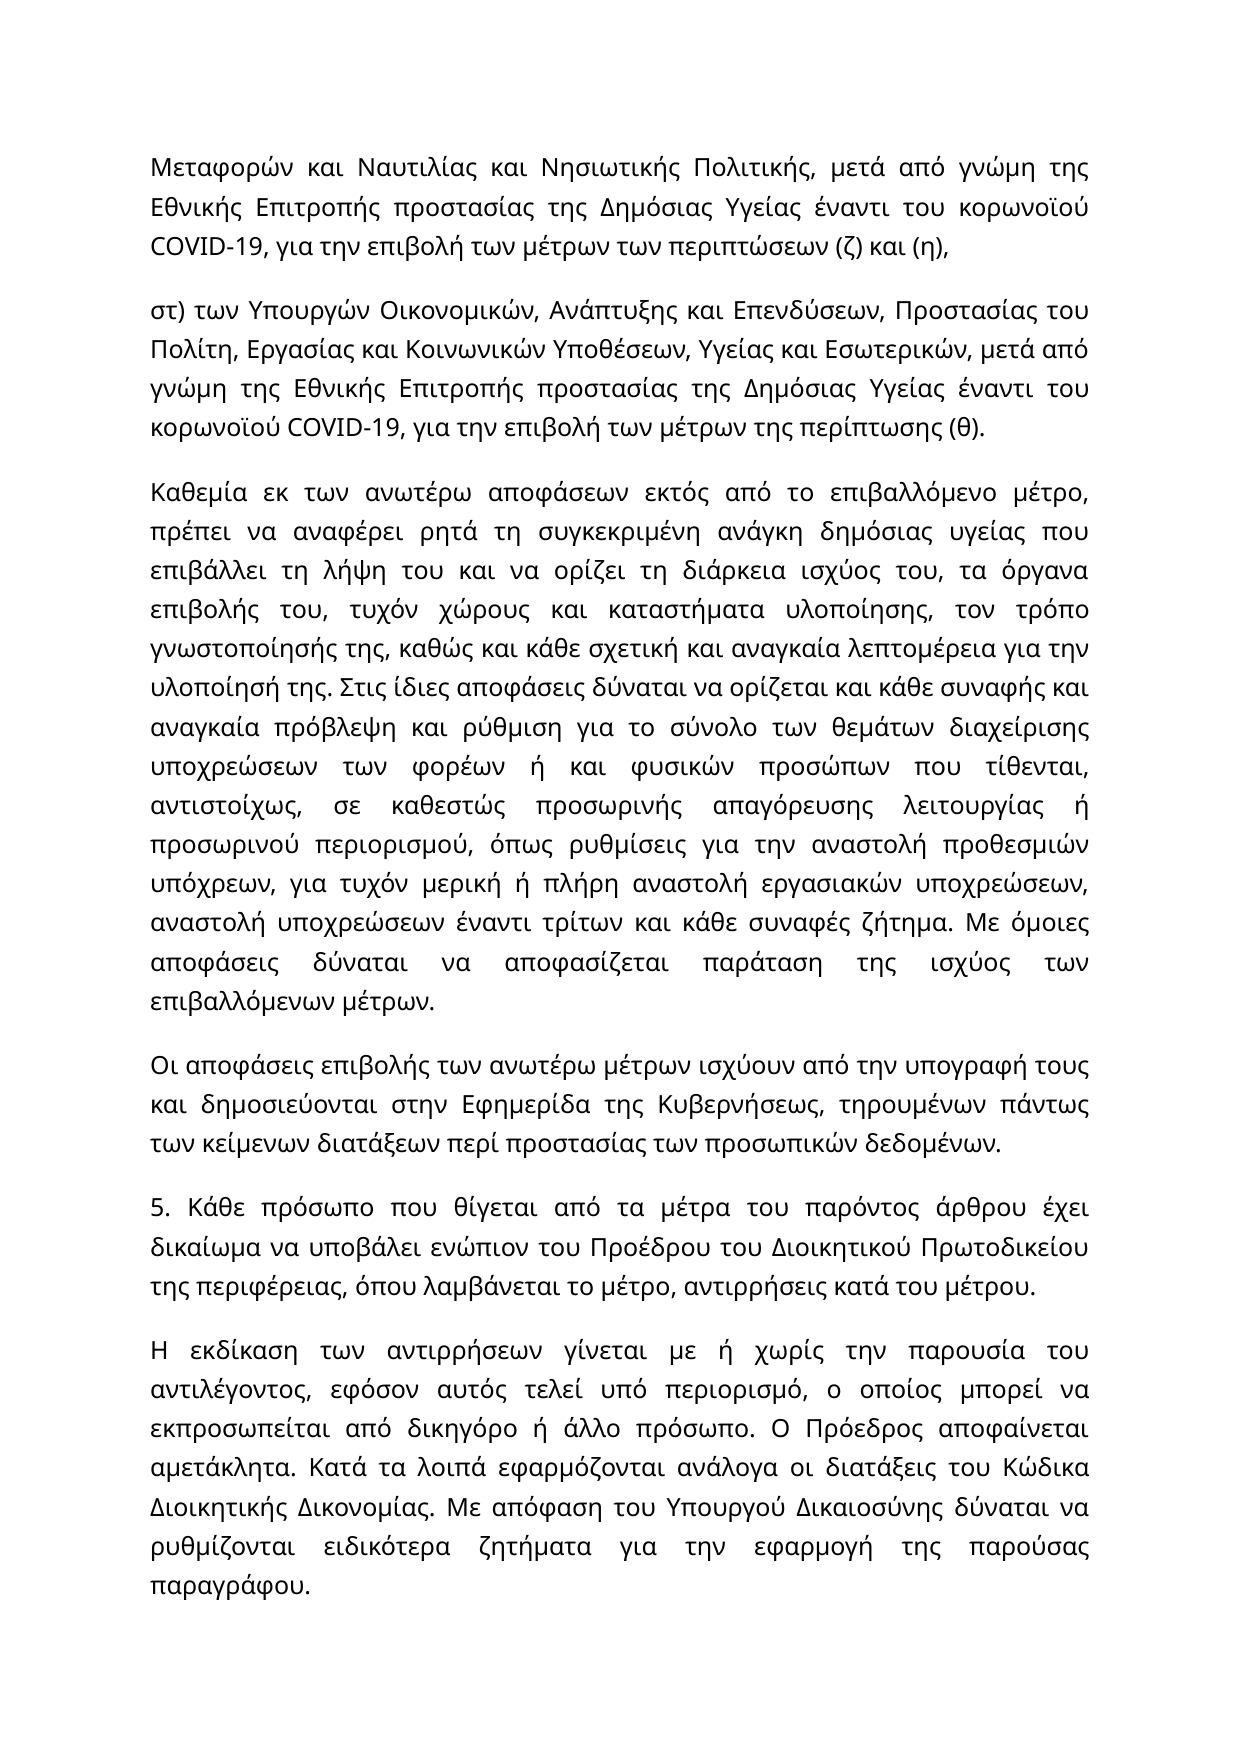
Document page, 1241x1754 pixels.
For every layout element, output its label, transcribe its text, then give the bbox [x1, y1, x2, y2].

text Καθεμία εκ των ανωτέρω αποφάσεων εκτός από το επιβαλλόμενο μέτρο, πρέπει να αναφέρει ρητά τη συγκεκριμένη ανάγκη δημόσιας υγείας που επιβάλλει τη λήψη του και να ορίζει τη διάρκεια ισχύος του, τα όργανα επιβολής του, τυχόν χώρους και καταστήματα υλοποίησης, τον τρόπο γνωστοποίησής της, καθώς και κάθε σχετική και αναγκαία λεπτομέρεια για την υλοποίησή της. Στις ίδιες αποφάσεις δύναται να ορίζεται και κάθε συναφής και αναγκαία πρόβλεψη και ρύθμιση για το σύνολο των θεμάτων διαχείρισης υποχρεώσεων των φορέων ή και φυσικών προσώπων που τίθενται, αντιστοίχως, σε καθεστώς προσωρινής απαγόρευσης λειτουργίας ή προσωρινού περιορισμού, όπως ρυθμίσεις για την αναστολή προθεσμιών υπόχρεων, για τυχόν μερική ή πλήρη αναστολή εργασιακών υποχρεώσεων, αναστολή υποχρεώσεων έναντι τρίτων και κάθε συναφές ζήτημα. Με όμοιες αποφάσεις δύναται να αποφασίζεται παράταση της ισχύος των επιβαλλόμενων μέτρων. [150, 474, 1090, 1017]
text στ) των Υπουργών Οικονομικών, Ανάπτυξης και Επενδύσεων, Προστασίας του Πολίτη, Εργασίας και Κοινωνικών Υποθέσεων, Υγείας και Εσωτερικών, μετά από γνώμη της Εθνικής Επιτροπής προστασίας της Δημόσιας Υγείας έναντι του κορωνοϊού COVID-19, για την επιβολή των μέτρων της περίπτωσης (θ). [150, 292, 1090, 444]
text 5. Κάθε πρόσωπο που θίγεται από τα μέτρα του παρόντος άρθρου έχει δικαίωμα να υποβάλει ενώπιον του Προέδρου του Διοικητικού Πρωτοδικείου της περιφέρειας, όπου λαμβάνεται το μέτρο, αντιρρήσεις κατά του μέτρου. [150, 1190, 1090, 1302]
text Μεταφορών και Ναυτιλίας και Νησιωτικής Πολιτικής, μετά από γνώμη της Εθνικής Επιτροπής προστασίας της Δημόσιας Υγείας έναντι του κορωνοϊού COVID-19, για την επιβολή των μέτρων των περιπτώσεων (ζ) και (η), [150, 150, 1090, 262]
text Η εκδίκαση των αντιρρήσεων γίνεται με ή χωρίς την παρουσία του αντιλέγοντος, εφόσον αυτός τελεί υπό περιορισμό, ο οποίος μπορεί να εκπροσωπείται από δικηγόρο ή άλλο πρόσωπο. Ο Πρόεδρος αποφαίνεται αμετάκλητα. Κατά τα λοιπά εφαρμόζονται ανάλογα οι διατάξεις του Κώδικα Διοικητικής Δικονομίας. Με απόφαση του Υπουργού Δικαιοσύνης δύναται να ρυθμίζονται ειδικότερα ζητήματα για την εφαρμογή της παρούσας παραγράφου. [150, 1332, 1090, 1602]
text Οι αποφάσεις επιβολής των ανωτέρω μέτρων ισχύουν από την υπογραφή τους και δημοσιεύονται στην Εφημερίδα της Κυβερνήσεως, τηρουμένων πάντως των κείμενων διατάξεων περί προστασίας των προσωπικών δεδομένων. [150, 1047, 1090, 1160]
